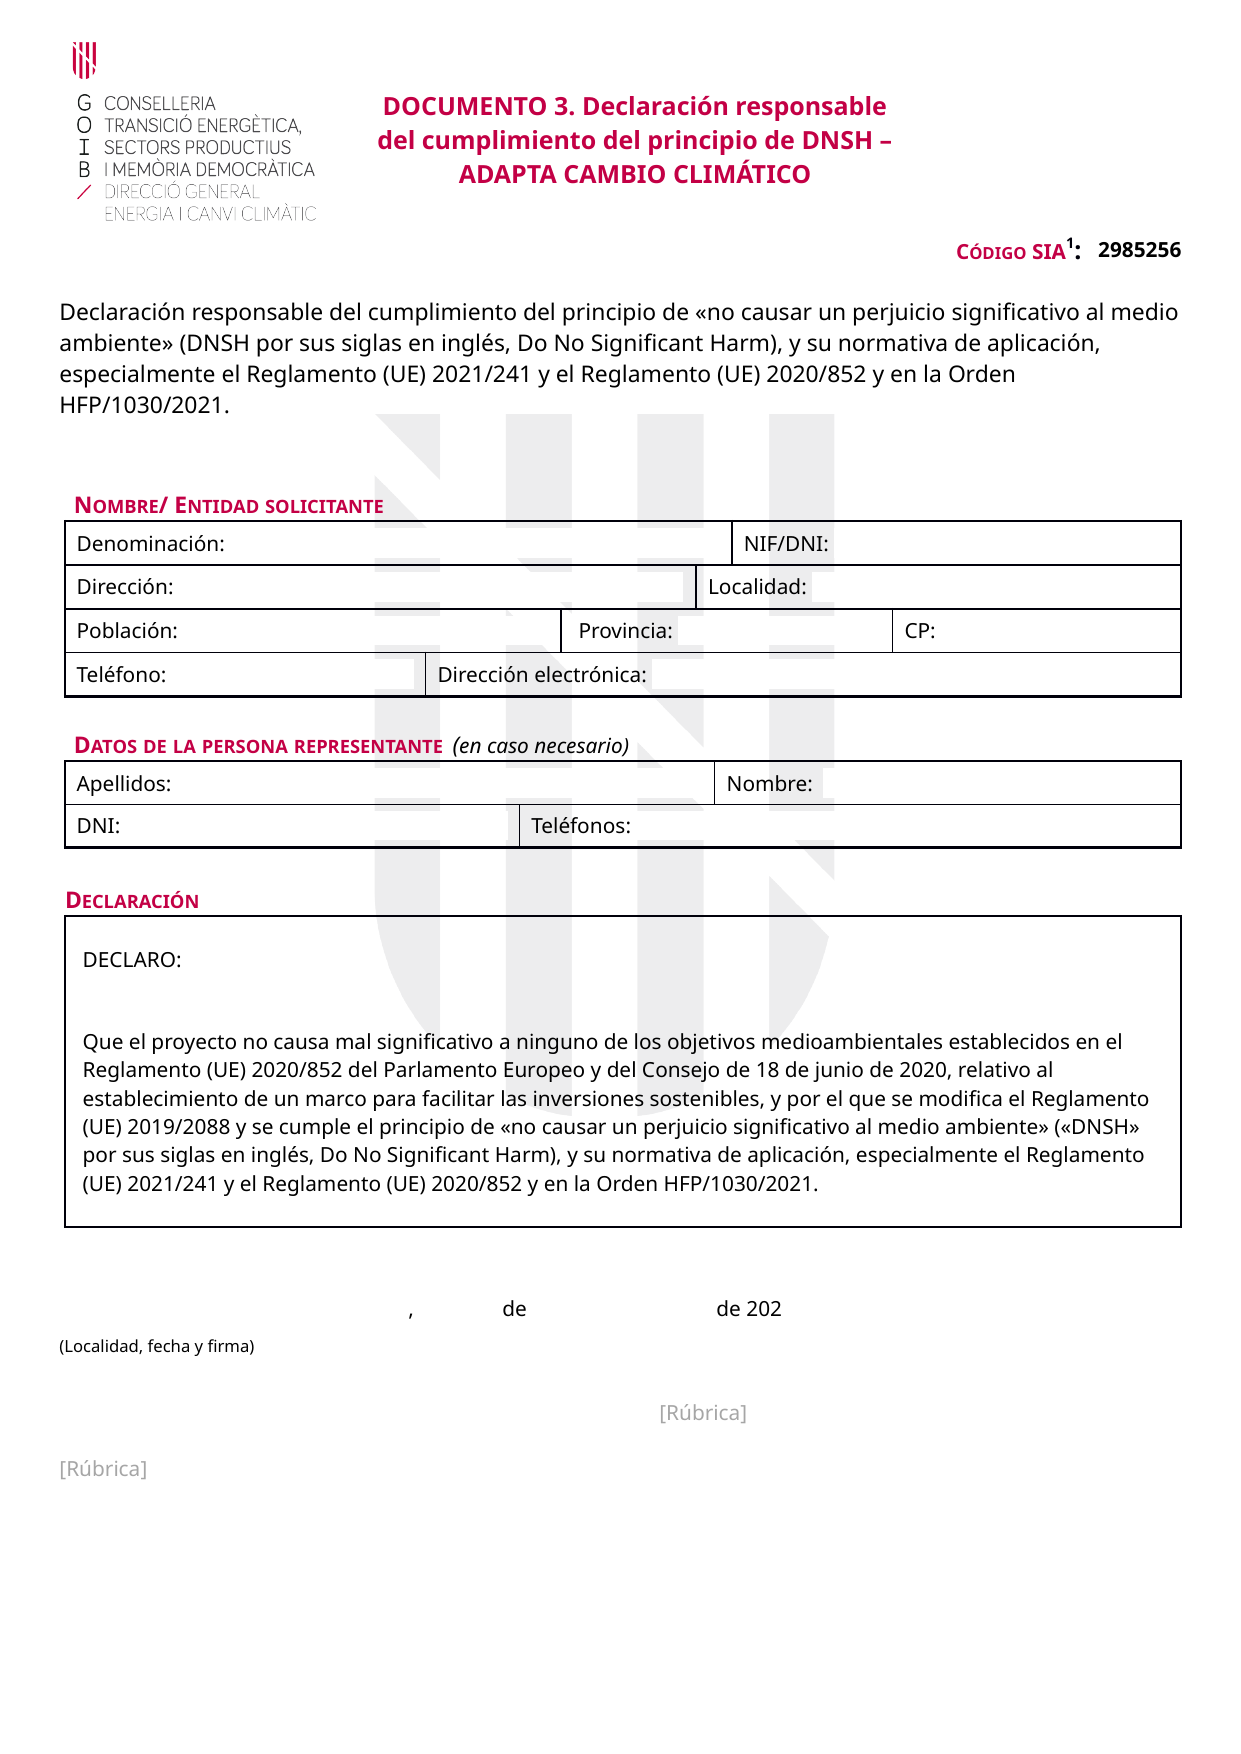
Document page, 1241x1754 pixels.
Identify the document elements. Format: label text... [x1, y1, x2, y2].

table_header Datos de la persona representante (en caso necesario) [65, 729, 1181, 760]
table_cell Apellidos: [66, 762, 714, 804]
text [Rúbrica] [59, 1454, 1181, 1483]
table_header Declaración [65, 884, 1181, 915]
text Declaración responsable del cumplimiento del principio de «no causar un perjuicio significativo al medio ambiente» (DNSH por sus siglas en inglés, Do No Significant Harm), y su normativa de aplicación, especialmente el Reglamento (UE) 2021/241 y el Reglamento (UE) 2020/852 y en la Orden HFP/1030/2021. [59, 295, 1181, 420]
table_cell Nombre: [715, 762, 1180, 804]
table_cell Dirección electrónica: [426, 653, 1180, 695]
table_cell DNI: [66, 805, 519, 846]
table_cell Localidad: [697, 566, 1180, 608]
table_cell [59, 226, 932, 273]
table_cell Provincia: [562, 610, 892, 652]
picture [374, 420, 835, 489]
table_cell Denominación: [66, 522, 731, 564]
table_cell Teléfono: [66, 653, 425, 695]
table_cell DECLARO: Que el proyecto no causa mal significativo a ninguno de los objetivos medioambientales establecidos en el Reglamento (UE) 2020/852 del Parlamento Europeo y del Consejo de 18 de junio de 2020, relativo al establecimiento de un marco para facilitar las inversiones sostenibles, y por el que se modifica el Reglamento (UE) 2019/2088 y se cumple el principio de «no causar un perjuicio significativo al medio ambiente» («DNSH» por sus siglas en inglés, Do No Significant Harm), y su normativa de aplicación, especialmente el Reglamento (UE) 2021/241 y el Reglamento (UE) 2020/852 y en la Orden HFP/1030/2021. [66, 917, 1180, 1226]
table_cell 2985256 [1081, 226, 1181, 273]
picture [374, 849, 835, 884]
table_cell NIF/DNI: [733, 522, 1180, 564]
table_cell CP: [893, 610, 1180, 652]
table_header [329, 54, 337, 226]
table_header Nombre/ Entidad solicitante [65, 489, 1181, 520]
table_header DOCUMENTO 3. Declaración responsable del cumplimiento del principio de DNSH – ADAPTA CAMBIO CLIMÁTICO [337, 54, 932, 226]
table_cell Teléfonos: [520, 805, 1180, 846]
text , de de 202 [59, 1291, 1181, 1323]
table_cell Dirección: [66, 566, 695, 608]
table_cell Población: [66, 610, 560, 652]
text (Localidad, fecha y firma) [59, 1335, 1181, 1357]
picture [59, 30, 329, 233]
table_header [933, 54, 1181, 226]
picture [374, 698, 835, 729]
text [Rúbrica] [59, 1398, 1181, 1426]
table_cell Código SIA1: [933, 226, 1081, 273]
